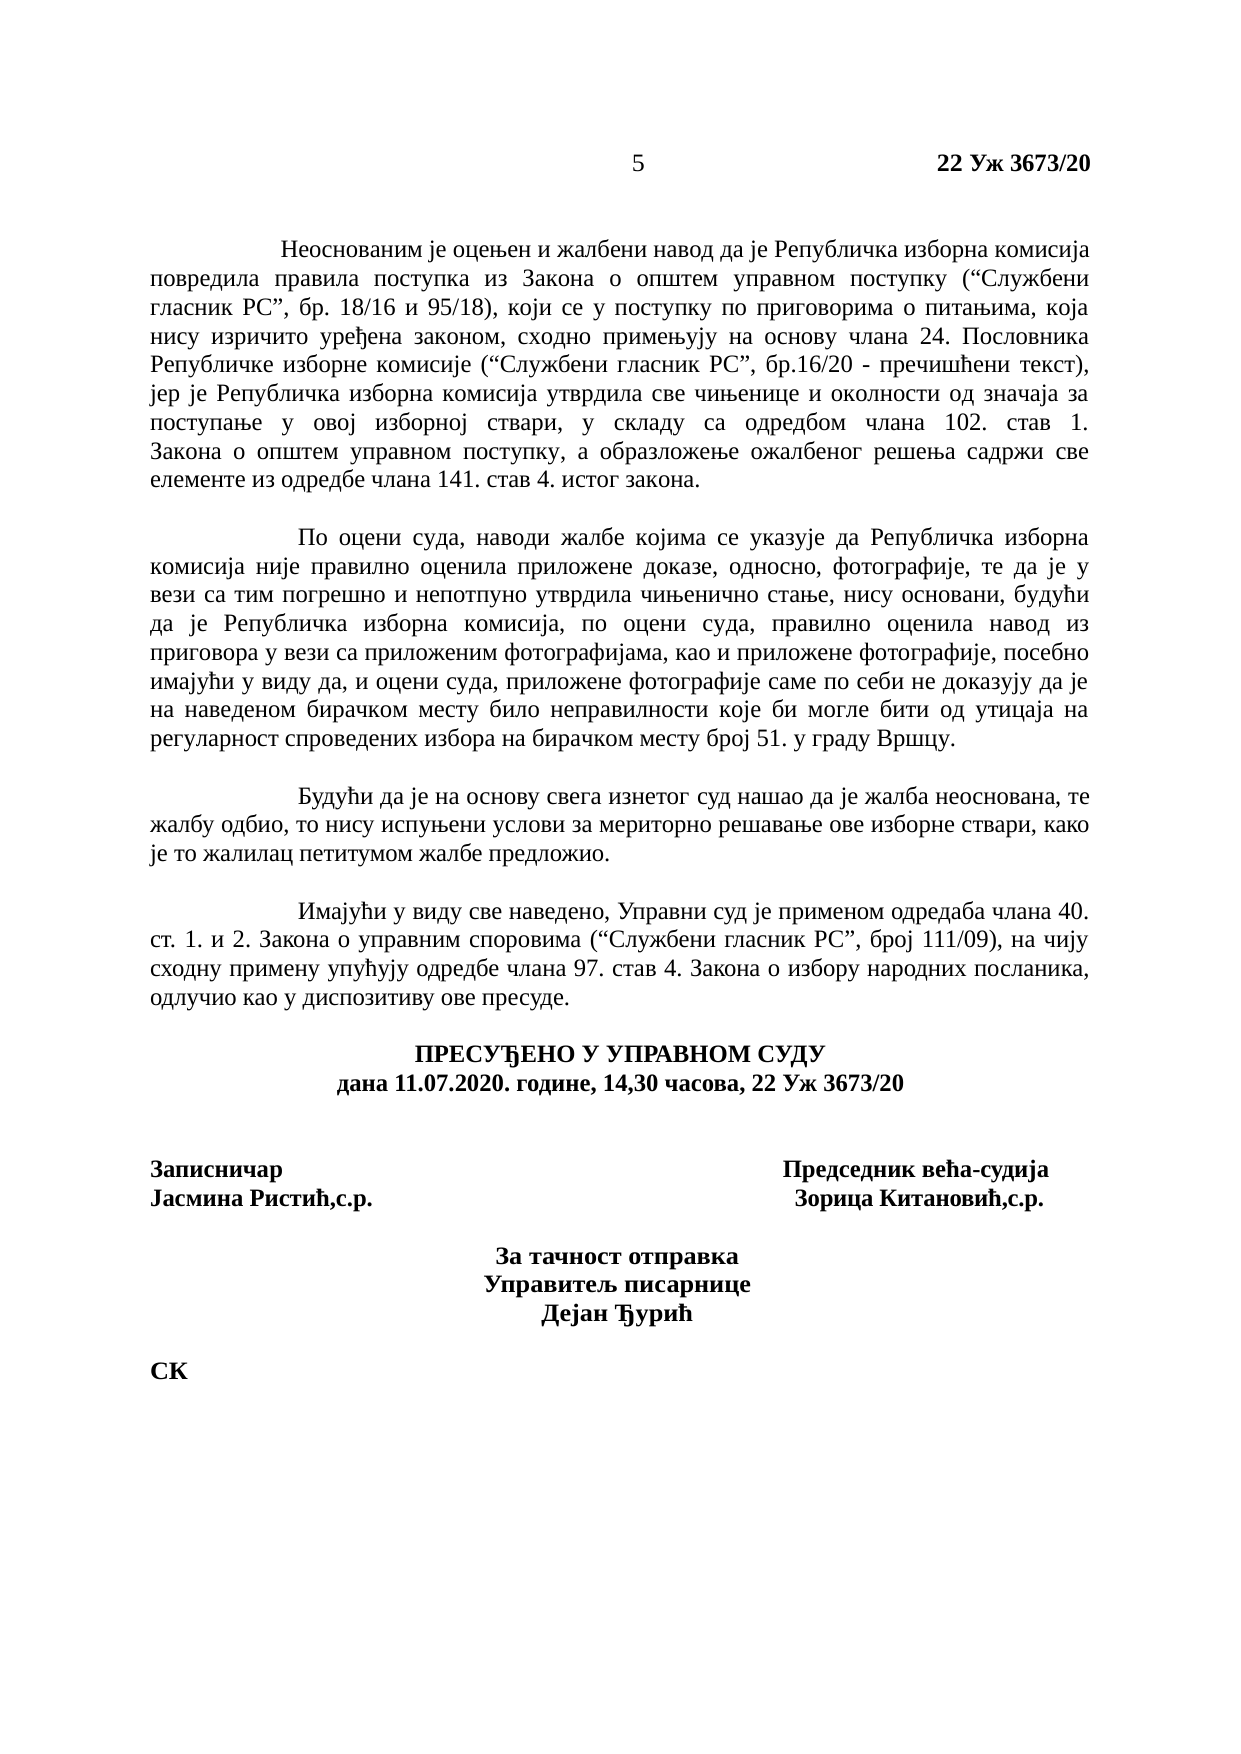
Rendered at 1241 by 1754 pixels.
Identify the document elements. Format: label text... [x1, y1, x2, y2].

text ПРЕСУЂЕНО У УПРАВНОМ СУДУ [150, 1039, 1091, 1068]
text За тачност отправка [150, 1241, 1091, 1269]
text дана 11.07.2020. године, 14,30 часова, 22 Уж 3673/20 [150, 1068, 1091, 1097]
text Будући да је на основу свега изнетог суд нашао да је жалба неоснована, те жалбу одбио, то нису испуњени услови за мериторно решавање ове изборне ствари, како је то жалилац петитумом жалбе предложио. [150, 781, 1091, 867]
text Записничар Председник већа-судија [150, 1154, 1091, 1183]
text СК [150, 1356, 1091, 1384]
text Јасмина Ристић,с.р. Зорица Китановић,с.р. [150, 1183, 1091, 1212]
text По оцени суда, наводи жалбе којима се указује да Републичка изборна комисија није правилно оценила приложене доказе, односно, фотографије, те да је у вези са тим погрешно и непотпуно утврдила чињенично стање, нису основани, будући да је Републичка изборна комисија, по оцени суда, правилно оценила навод из приговора у вези са приложеним фотографијама, као и приложене фотографије, посебно имајући у виду да, и оцени суда, приложене фотографије саме по себи не доказују да је на наведеном бирачком месту било неправилности које би могле бити од утицаја на регуларност спроведених избора на бирачком месту број 51. у граду Вршцу. [150, 522, 1091, 752]
text Дејан Ђурић [150, 1298, 1091, 1327]
text Имајући у виду све наведено, Управни суд је применом одредаба члана 40. ст. 1. и 2. Закона о управним споровима (“Службени гласник РС”, број 111/09), на чију сходну примену упућују одредбе члана 97. став 4. Закона о избору народних посланика, одлучио као у диспозитиву ове пресуде. [150, 896, 1091, 1011]
text Неоснованим је оцењен и жалбени навод да је Републичка изборна комисија повредила правила поступка из Закона о општем управном поступку (“Службени гласник РС”, бр. 18/16 и 95/18), који се у поступку по приговорима о питањима, која нису изричито уређена законом, сходно примењују на основу члана 24. Пословника Републичке изборне комисије (“Службени гласник РС”, бр.16/20 - пречишћени текст), јер је Републичка изборна комисија утврдила све чињенице и околности од значаја за поступање у овој изборној ствари, у складу са одредбом члана 102. став 1. Закона о општем управном поступку, а образложење ожалбеног решења садржи све елементе из одредбе члана 141. став 4. истог закона. [150, 234, 1091, 493]
text Управитељ писарнице [150, 1269, 1091, 1298]
